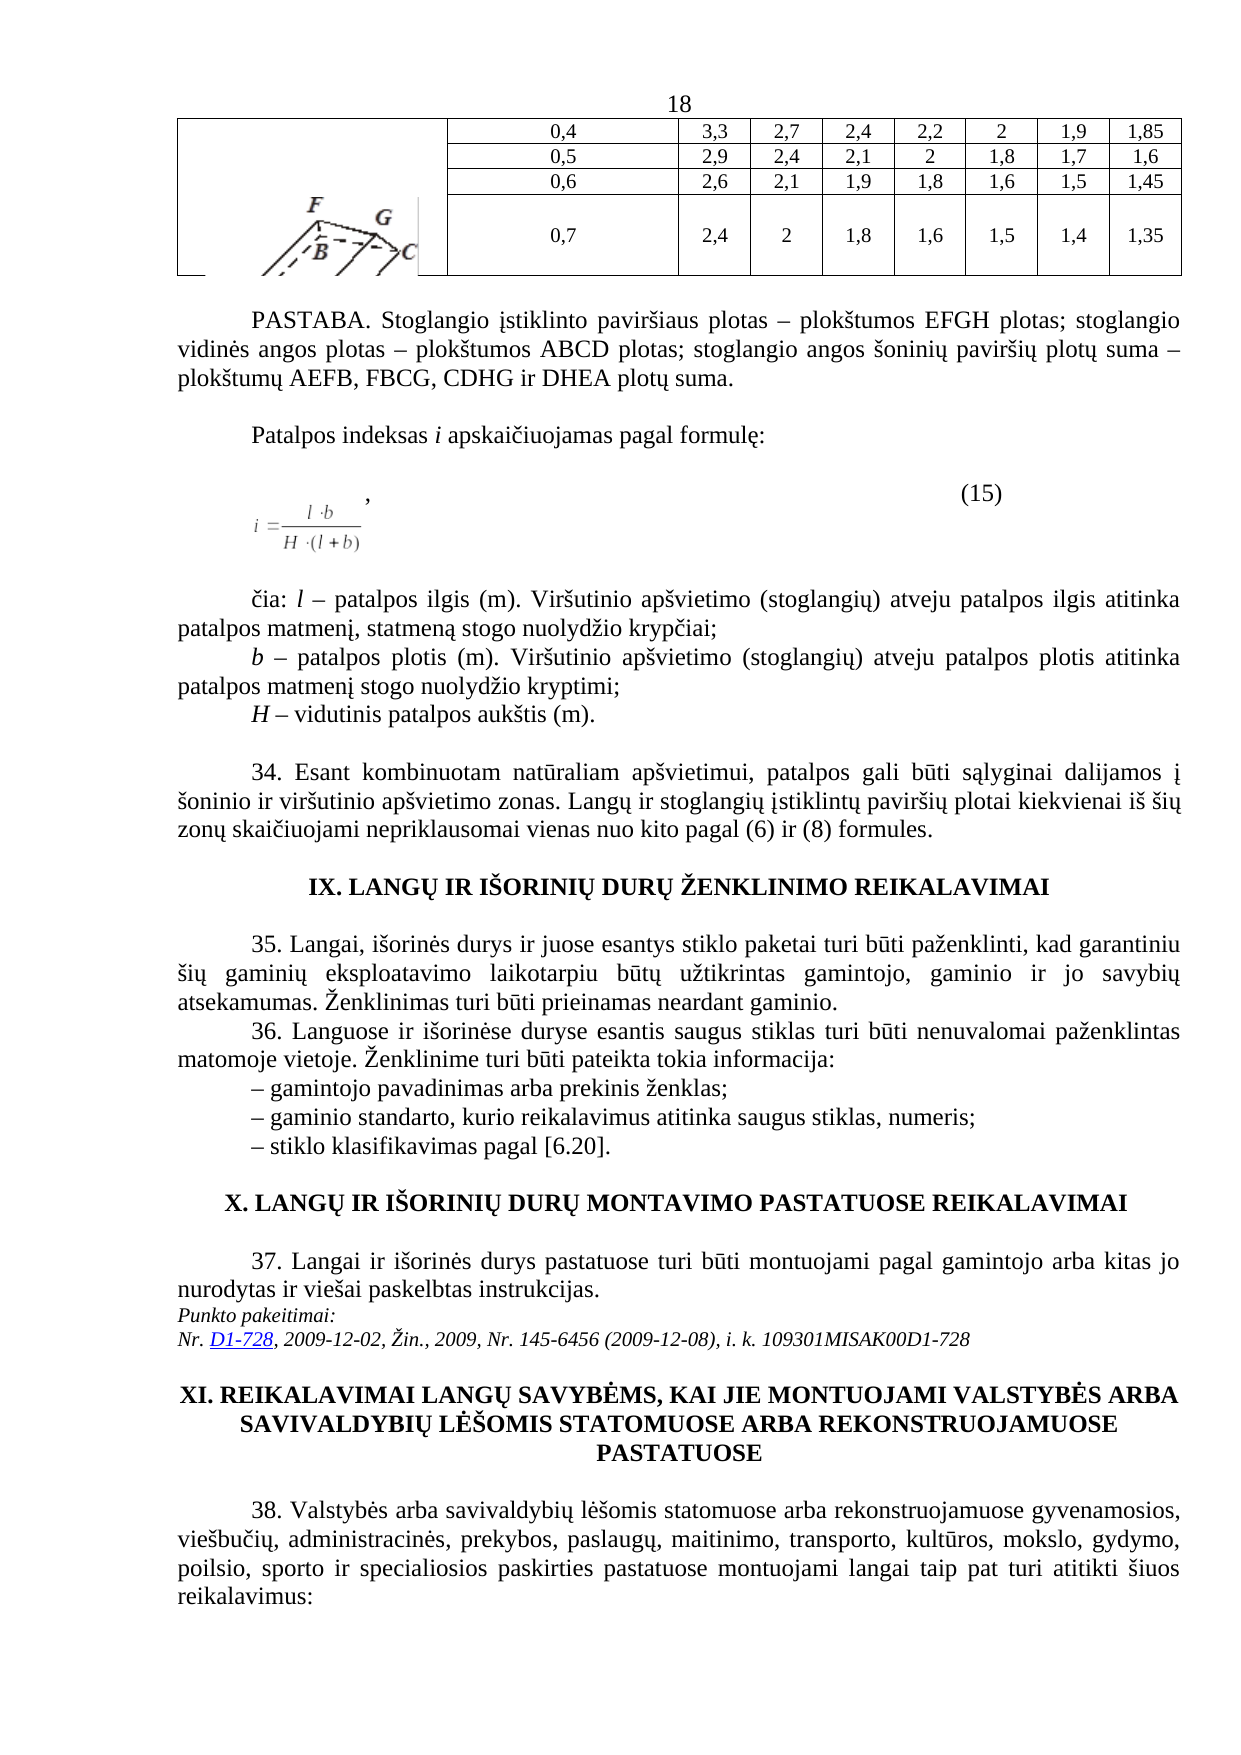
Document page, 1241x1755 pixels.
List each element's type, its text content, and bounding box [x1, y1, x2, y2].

text X. LANGŲ IR IŠORINIŲ DURŲ MONTAVIMO PASTATUOSE REIKALAVIMAI [177, 1188, 1181, 1217]
table_cell 0,6 [448, 169, 678, 193]
table_cell 1,45 [1110, 169, 1181, 193]
text 38. Valstybės arba savivaldybių lėšomis statomuose arba rekonstruojamuose gyvenamosios, viešbučių, administracinės, prekybos, paslaugų, maitinimo, transporto, kultūros, mokslo, gydymo, poilsio, sporto ir specialiosios paskirties pastatuose montuojami langai taip pat turi atitikti šiuos reikalavimus: [177, 1495, 1181, 1610]
table_cell 2,4 [751, 144, 822, 168]
text Punkto pakeitimai: [177, 1303, 1181, 1327]
table_cell 0,4 [448, 119, 678, 143]
table_cell 1,6 [966, 169, 1037, 193]
text 37. Langai ir išorinės durys pastatuose turi būti montuojami pagal gamintojo arba kitas jo nurodytas ir viešai paskelbtas instrukcijas. [177, 1246, 1181, 1303]
table_cell 1,7 [1038, 144, 1109, 168]
text čia: l – patalpos ilgis (m). Viršutinio apšvietimo (stoglangių) atveju patalpos ilgis atitinka patalpos matmenį, statmeną stogo nuolydžio krypčiai; [177, 584, 1181, 642]
table_cell 1,5 [1038, 169, 1109, 193]
table_cell 3,3 [679, 119, 750, 143]
table_cell 2,1 [751, 169, 822, 193]
text IX. LANGŲ IR IŠORINIŲ DURŲ ŽENKLINIMO REIKALAVIMAI [177, 872, 1181, 901]
text Pastaba. Stoglangio įstiklinto paviršiaus plotas – plokštumos EFGH plotas; stoglangio vidinės angos plotas – plokštumos ABCD plotas; stoglangio angos šoninių paviršių plotų suma – plokštumų AEFB, FBCG, CDHG ir DHEA plotų suma. [177, 305, 1181, 391]
table_cell [178, 119, 447, 275]
table_cell 1,5 [966, 195, 1037, 275]
table_cell 1,4 [1038, 195, 1109, 275]
text – stiklo klasifikavimas pagal [6.20]. [177, 1131, 1181, 1159]
table_cell 2,4 [823, 119, 894, 143]
text Nr. D1-728, 2009-12-02, Žin., 2009, Nr. 145-6456 (2009-12-08), i. k. 109301MISAK00D1-728 [177, 1327, 1181, 1351]
table_cell 1,9 [1038, 119, 1109, 143]
table_cell 2,6 [679, 169, 750, 193]
table_cell 2,1 [823, 144, 894, 168]
table_cell 1,8 [823, 195, 894, 275]
text 36. Languose ir išorinėse duryse esantis saugus stiklas turi būti nenuvalomai paženklintas matomoje vietoje. Ženklinime turi būti pateikta tokia informacija: [177, 1016, 1181, 1073]
text 35. Langai, išorinės durys ir juose esantys stiklo paketai turi būti paženklinti, kad garantiniu šių gaminių eksploatavimo laikotarpiu būtų užtikrintas gamintojo, gaminio ir jo savybių atsekamumas. Ženklinimas turi būti prieinamas neardant gaminio. [177, 929, 1181, 1016]
text H – vidutinis patalpos aukštis (m). [177, 699, 1181, 728]
table_cell 2 [895, 144, 965, 168]
table_cell 1,6 [895, 195, 965, 275]
text – gaminio standarto, kurio reikalavimus atitinka saugus stiklas, numeris; [177, 1102, 1181, 1131]
table_cell 2,9 [679, 144, 750, 168]
table_cell 1,8 [966, 144, 1037, 168]
table_cell 2,2 [895, 119, 965, 143]
text b – patalpos plotis (m). Viršutinio apšvietimo (stoglangių) atveju patalpos plotis atitinka patalpos matmenį stogo nuolydžio kryptimi; [177, 642, 1181, 699]
table_cell 2,4 [679, 195, 750, 275]
text XI. Reikalavimai langų savybėms, kai jie montuojami valstybės arba savivaldybių lėšomis statomuose arba rekonstruojamuose pastatuose [177, 1380, 1181, 1466]
table_cell 0,5 [448, 144, 678, 168]
table_cell 1,9 [823, 169, 894, 193]
table_cell 0,7 [448, 195, 678, 275]
text , (15) [177, 478, 1181, 556]
table_cell 2 [966, 119, 1037, 143]
table_cell 2,7 [751, 119, 822, 143]
text 34. Esant kombinuotam natūraliam apšvietimui, patalpos gali būti sąlyginai dalijamos į šoninio ir viršutinio apšvietimo zonas. Langų ir stoglangių įstiklintų paviršių plotai kiekvienai iš šių zonų skaičiuojami nepriklausomai vienas nuo kito pagal (6) ir (8) formules. [177, 757, 1181, 843]
table_cell 1,8 [895, 169, 965, 193]
table_cell 1,6 [1110, 144, 1181, 168]
table_cell 2 [751, 195, 822, 275]
text Patalpos indeksas i apskaičiuojamas pagal formulę: [177, 420, 1181, 449]
table_cell 1,35 [1110, 195, 1181, 275]
table_cell 1,85 [1110, 119, 1181, 143]
text – gamintojo pavadinimas arba prekinis ženklas; [177, 1073, 1181, 1102]
